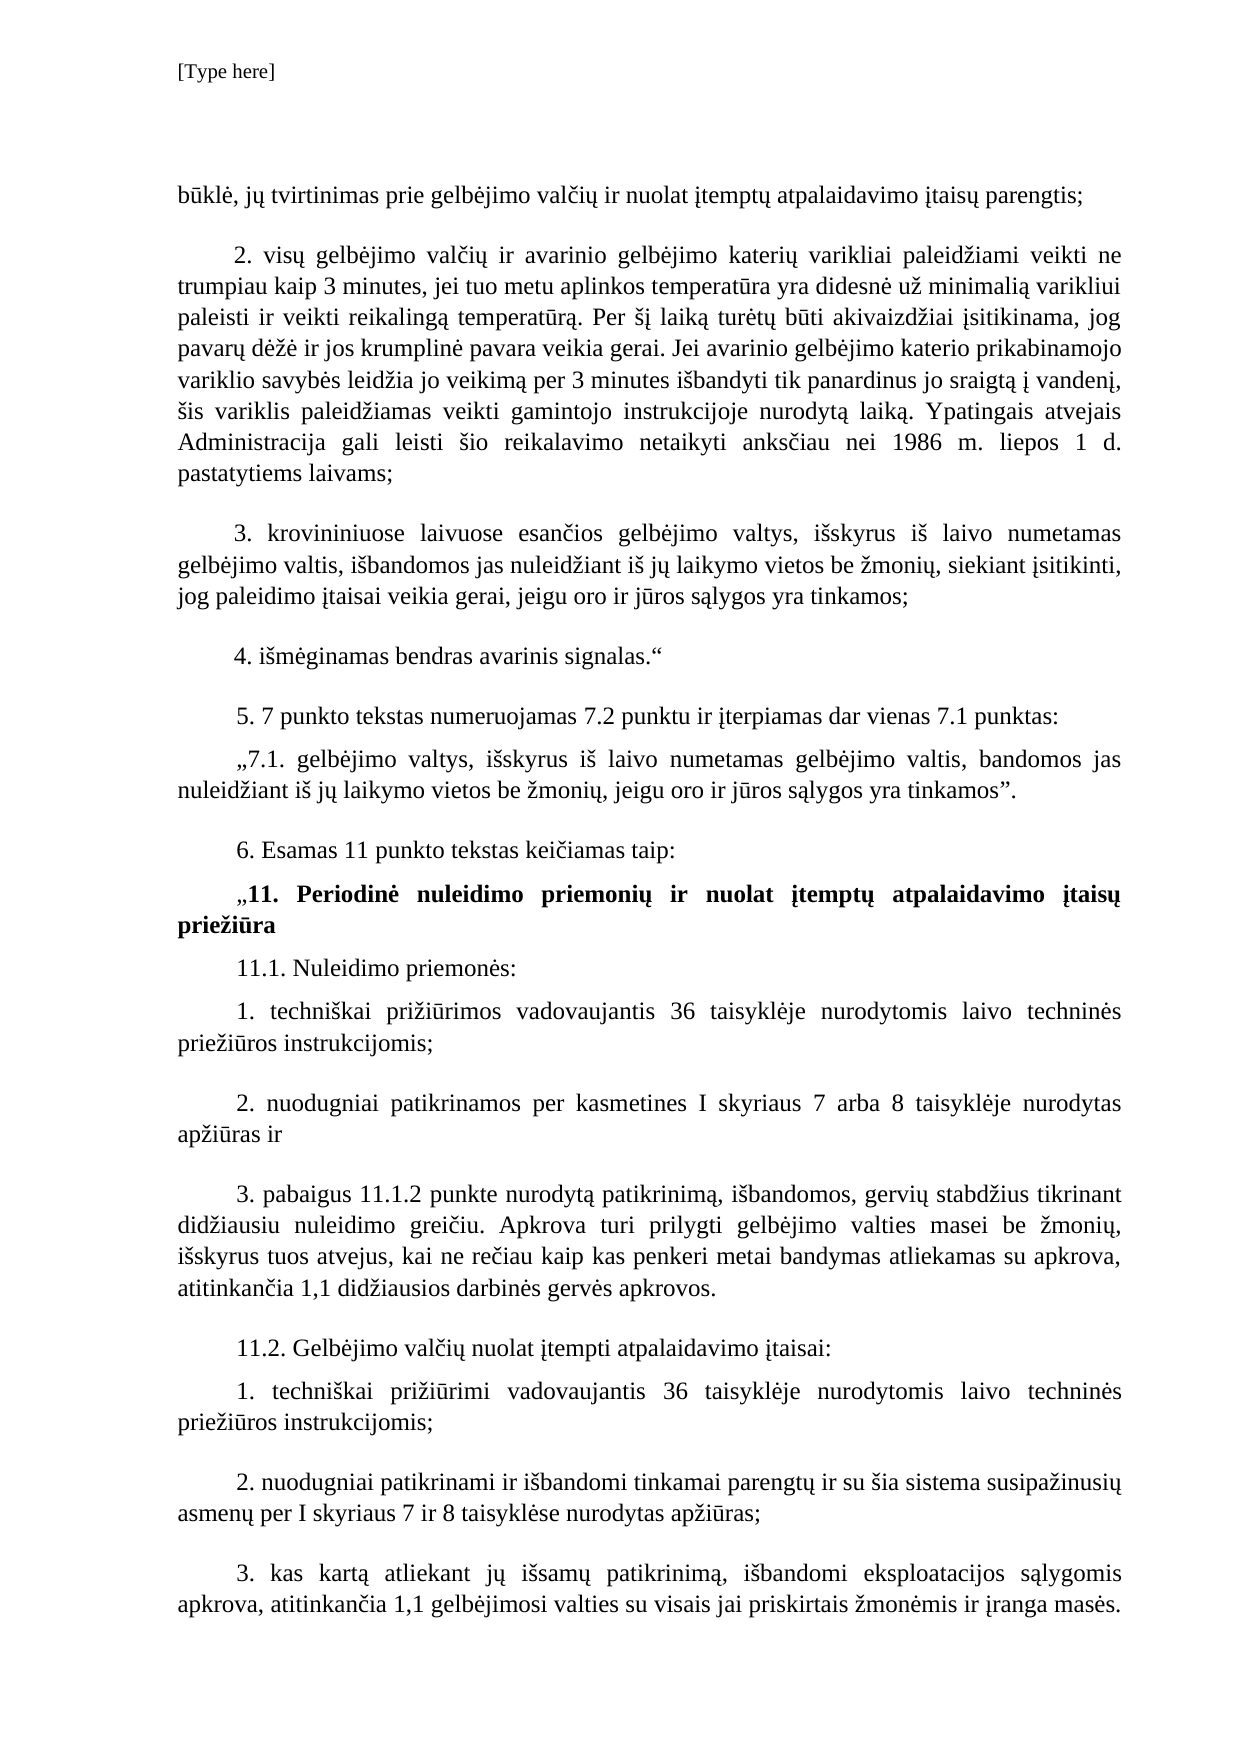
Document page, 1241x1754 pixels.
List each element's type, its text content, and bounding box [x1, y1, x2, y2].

text 11.1. Nuleidimo priemonės: [177, 951, 1122, 982]
text 3. kas kartą atliekant jų išsamų patikrinimą, išbandomi eksploatacijos sąlygomis apkrova, atitinkančia 1,1 gelbėjimosi valties su visais jai priskirtais žmonėmis ir įranga masės. [177, 1556, 1122, 1618]
text „11. Periodinė nuleidimo priemonių ir nuolat įtemptų atpalaidavimo įtaisų priežiūra [177, 876, 1122, 939]
text 2. visų gelbėjimo valčių ir avarinio gelbėjimo katerių varikliai paleidžiami veikti ne trumpiau kaip 3 minutes, jei tuo metu aplinkos temperatūra yra didesnė už minimalią varikliui paleisti ir veikti reikalingą temperatūrą. Per šį laiką turėtų būti akivaizdžiai įsitikinama, jog pavarų dėžė ir jos krumplinė pavara veikia gerai. Jei avarinio gelbėjimo katerio prikabinamojo variklio savybės leidžia jo veikimą per 3 minutes išbandyti tik panardinus jo sraigtą į vandenį, šis variklis paleidžiamas veikti gamintojo instrukcijoje nurodytą laiką. Ypatingais atvejais Administracija gali leisti šio reikalavimo netaikyti anksčiau nei 1986 m. liepos 1 d. pastatytiems laivams; [177, 237, 1122, 487]
text 5. 7 punkto tekstas numeruojamas 7.2 punktu ir įterpiamas dar vienas 7.1 punktas: [177, 698, 1122, 730]
text 3. krovininiuose laivuose esančios gelbėjimo valtys, išskyrus iš laivo numetamas gelbėjimo valtis, išbandomos jas nuleidžiant iš jų laikymo vietos be žmonių, siekiant įsitikinti, jog paleidimo įtaisai veikia gerai, jeigu oro ir jūros sąlygos yra tinkamos; [177, 516, 1122, 610]
text 1. techniškai prižiūrimi vadovaujantis 36 taisyklėje nurodytomis laivo techninės priežiūros instrukcijomis; [177, 1373, 1122, 1436]
text 2. nuodugniai patikrinamos per kasmetines I skyriaus 7 arba 8 taisyklėje nurodytas apžiūras ir [177, 1085, 1122, 1148]
text būklė, jų tvirtinimas prie gelbėjimo valčių ir nuolat įtemptų atpalaidavimo įtaisų parengtis; [177, 177, 1122, 208]
text 6. Esamas 11 punkto tekstas keičiamas taip: [177, 833, 1122, 864]
text 11.2. Gelbėjimo valčių nuolat įtempti atpalaidavimo įtaisai: [177, 1330, 1122, 1361]
text 4. išmėginamas bendras avarinis signalas.“ [177, 638, 1122, 670]
text „7.1. gelbėjimo valtys, išskyrus iš laivo numetamas gelbėjimo valtis, bandomos jas nuleidžiant iš jų laikymo vietos be žmonių, jeigu oro ir jūros sąlygos yra tinkamos”. [177, 742, 1122, 804]
text 1. techniškai prižiūrimos vadovaujantis 36 taisyklėje nurodytomis laivo techninės priežiūros instrukcijomis; [177, 994, 1122, 1056]
text 2. nuodugniai patikrinami ir išbandomi tinkamai parengtų ir su šia sistema susipažinusių asmenų per I skyriaus 7 ir 8 taisyklėse nurodytas apžiūras; [177, 1464, 1122, 1527]
text 3. pabaigus 11.1.2 punkte nurodytą patikrinimą, išbandomos, gervių stabdžius tikrinant didžiausiu nuleidimo greičiu. Apkrova turi prilygti gelbėjimo valties masei be žmonių, išskyrus tuos atvejus, kai ne rečiau kaip kas penkeri metai bandymas atliekamas su apkrova, atitinkančia 1,1 didžiausios darbinės gervės apkrovos. [177, 1176, 1122, 1301]
